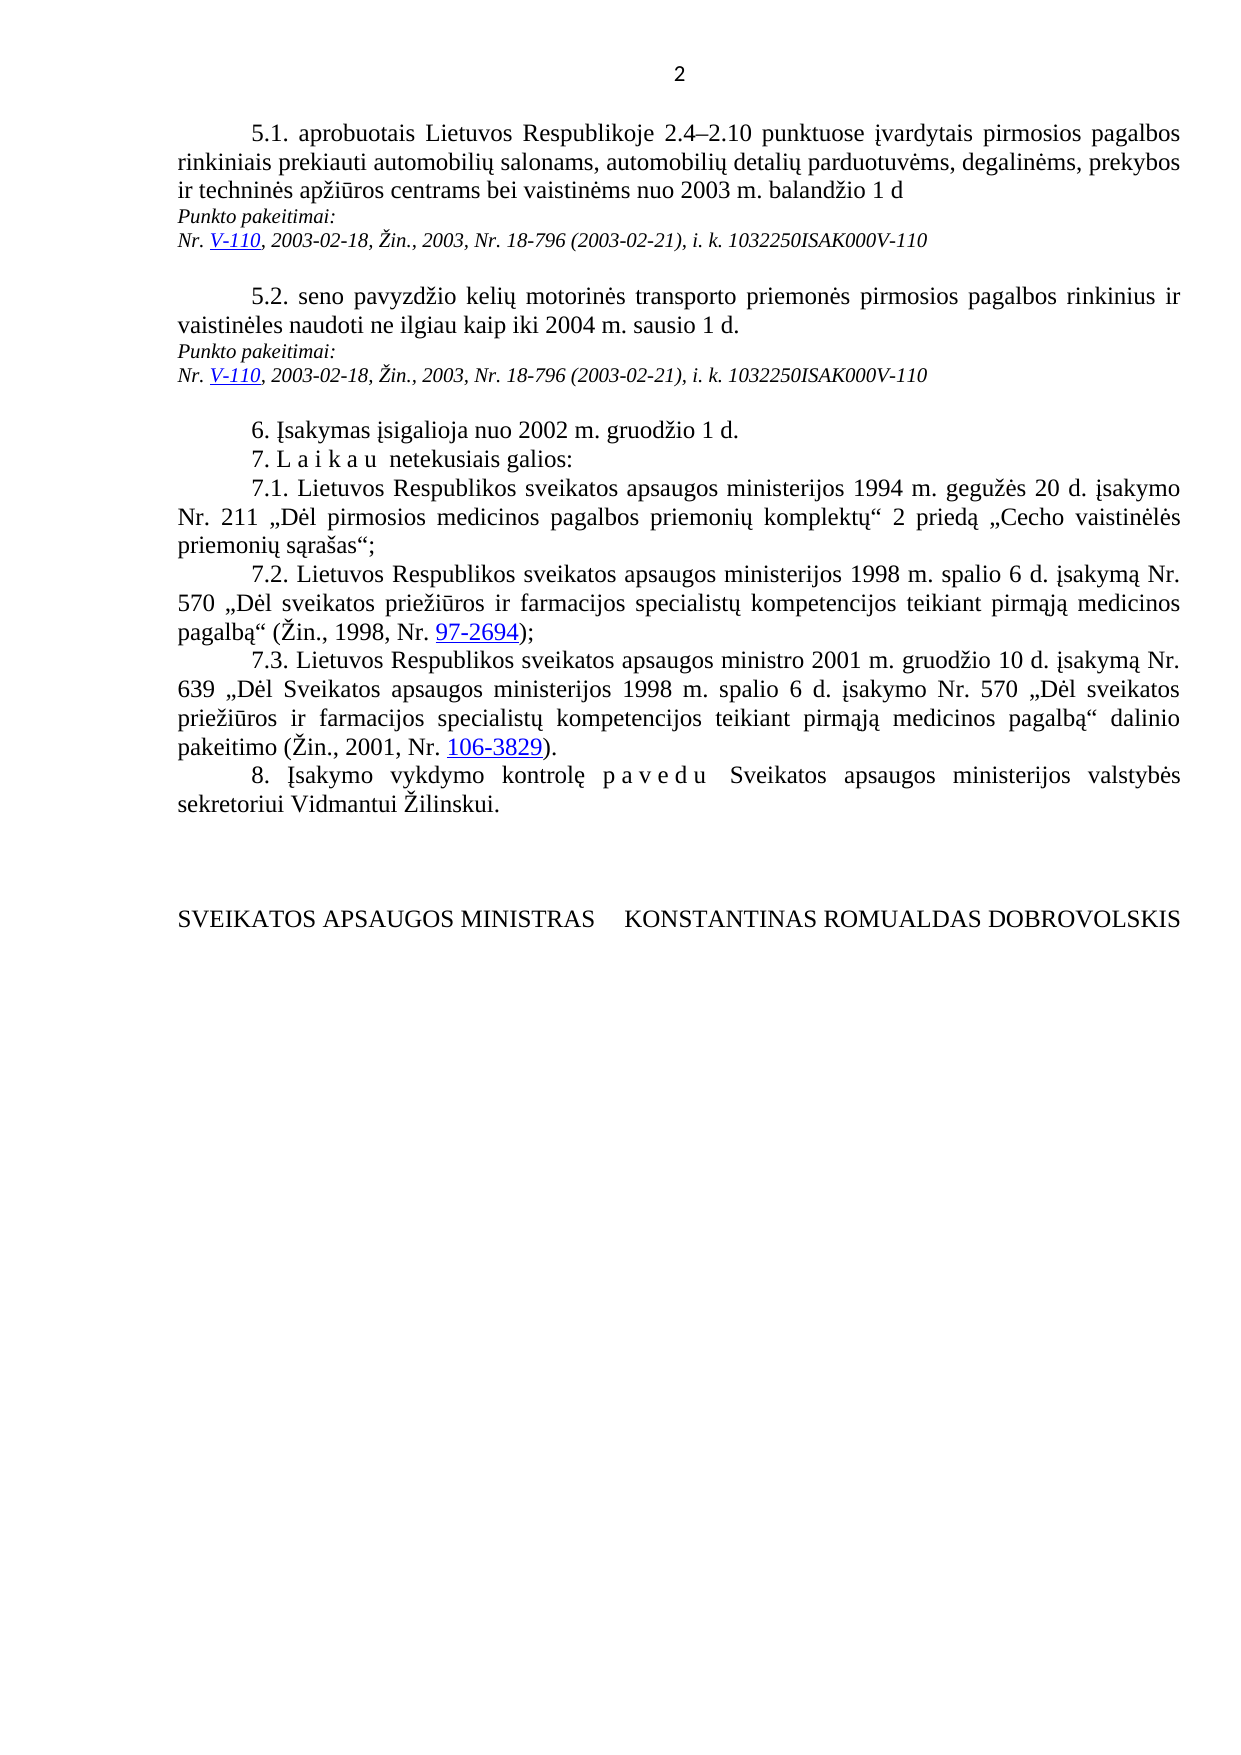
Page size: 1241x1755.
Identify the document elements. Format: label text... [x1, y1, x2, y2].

text 8. Įsakymo vykdymo kontrolę pavedu Sveikatos apsaugos ministerijos valstybės sekretoriui Vidmantui Žilinskui. [177, 761, 1181, 818]
text Punkto pakeitimai: [177, 204, 1181, 228]
text SVEIKATOS APSAUGOS MINISTRAS KONSTANTINAS ROMUALDAS DOBROVOLSKIS [177, 904, 1181, 933]
text 6. Įsakymas įsigalioja nuo 2002 m. gruodžio 1 d. [177, 416, 1181, 444]
text 7.3. Lietuvos Respublikos sveikatos apsaugos ministro 2001 m. gruodžio 10 d. įsakymą Nr. 639 „Dėl Sveikatos apsaugos ministerijos 1998 m. spalio 6 d. įsakymo Nr. 570 „Dėl sveikatos priežiūros ir farmacijos specialistų kompetencijos teikiant pirmąją medicinos pagalbą“ dalinio pakeitimo (Žin., 2001, Nr. 106-3829). [177, 646, 1181, 761]
text 7.2. Lietuvos Respublikos sveikatos apsaugos ministerijos 1998 m. spalio 6 d. įsakymą Nr. 570 „Dėl sveikatos priežiūros ir farmacijos specialistų kompetencijos teikiant pirmąją medicinos pagalbą“ (Žin., 1998, Nr. 97-2694); [177, 559, 1181, 646]
text 7.1. Lietuvos Respublikos sveikatos apsaugos ministerijos 1994 m. gegužės 20 d. įsakymo Nr. 211 „Dėl pirmosios medicinos pagalbos priemonių komplektų“ 2 priedą „Cecho vaistinėlės priemonių sąrašas“; [177, 473, 1181, 559]
text Nr. V-110, 2003-02-18, Žin., 2003, Nr. 18-796 (2003-02-21), i. k. 1032250ISAK000V-110 [177, 363, 1181, 387]
text 5.2. seno pavyzdžio kelių motorinės transporto priemonės pirmosios pagalbos rinkinius ir vaistinėles naudoti ne ilgiau kaip iki 2004 m. sausio 1 d. [177, 281, 1181, 339]
text Nr. V-110, 2003-02-18, Žin., 2003, Nr. 18-796 (2003-02-21), i. k. 1032250ISAK000V-110 [177, 228, 1181, 252]
text 5.1. aprobuotais Lietuvos Respublikoje 2.4–2.10 punktuose įvardytais pirmosios pagalbos rinkiniais prekiauti automobilių salonams, automobilių detalių parduotuvėms, degalinėms, prekybos ir techninės apžiūros centrams bei vaistinėms nuo 2003 m. balandžio 1 d [177, 118, 1181, 204]
text 7. Laikau netekusiais galios: [177, 444, 1181, 473]
text Punkto pakeitimai: [177, 339, 1181, 363]
